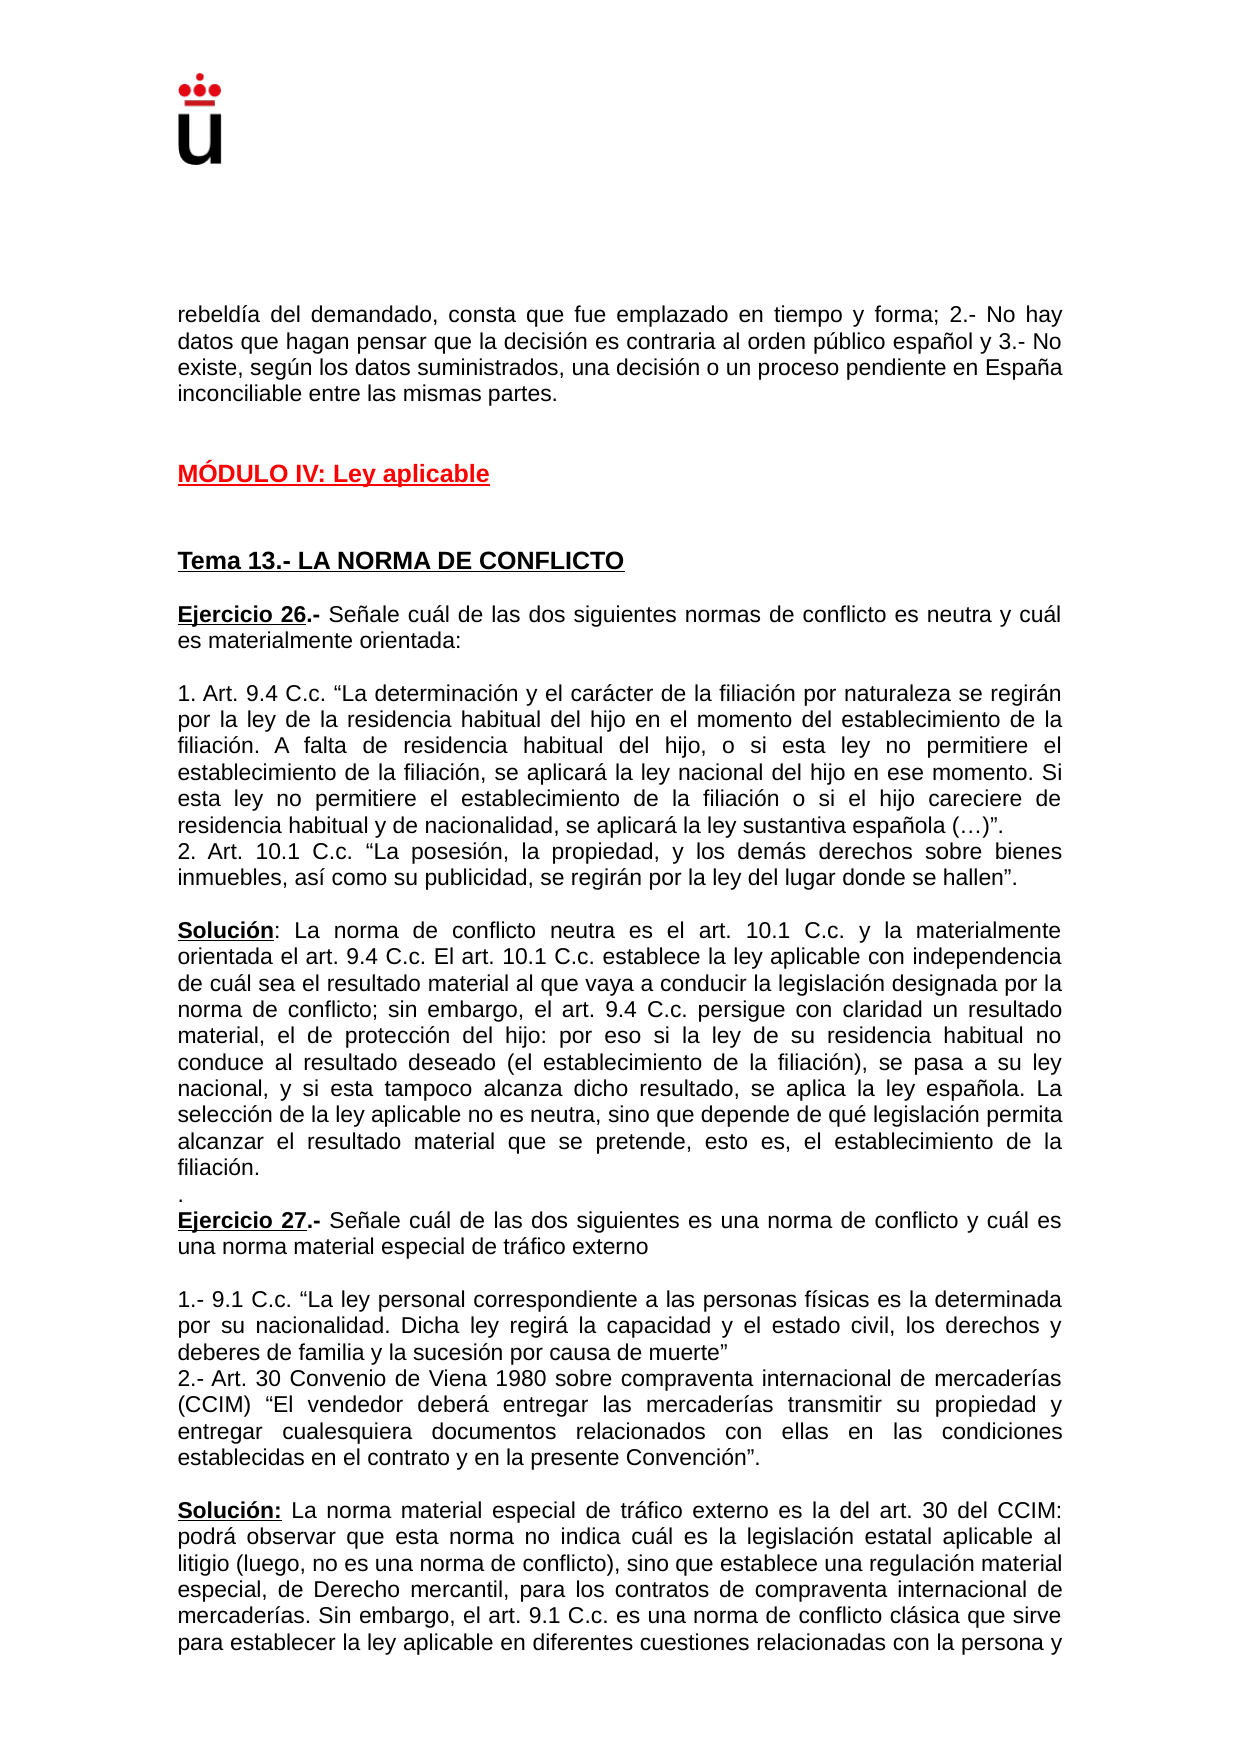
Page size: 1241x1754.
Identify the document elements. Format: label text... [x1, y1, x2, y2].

text . [177, 1181, 1063, 1207]
text 1.- 9.1 C.c. “La ley personal correspondiente a las personas físicas es la determinada por su nacionalidad. Dicha ley regirá la capacidad y el estado civil, los derechos y deberes de familia y la sucesión por causa de muerte” [177, 1286, 1063, 1365]
text 2. Art. 10.1 C.c. “La posesión, la propiedad, y los demás derechos sobre bienes inmuebles, así como su publicidad, se regirán por la ley del lugar donde se hallen”. [177, 838, 1063, 891]
text Solución: La norma material especial de tráfico externo es la del art. 30 del CCIM: podrá observar que esta norma no indica cuál es la legislación estatal aplicable al litigio (luego, no es una norma de conflicto), sino que establece una regulación material especial, de Derecho mercantil, para los contratos de compraventa internacional de mercaderías. Sin embargo, el art. 9.1 C.c. es una norma de conflicto clásica que sirve para establecer la ley aplicable en diferentes cuestiones relacionadas con la persona y [177, 1497, 1063, 1655]
text Ejercicio 27.- Señale cuál de las dos siguientes es una norma de conflicto y cuál es una norma material especial de tráfico externo [177, 1207, 1063, 1259]
text MÓDULO IV: Ley aplicable [177, 459, 1063, 488]
text Ejercicio 26.- Señale cuál de las dos siguientes normas de conflicto es neutra y cuál es materialmente orientada: [177, 601, 1063, 653]
text Tema 13.- LA NORMA DE CONFLICTO [177, 546, 1063, 574]
text 1. Art. 9.4 C.c. “La determinación y el carácter de la filiación por naturaleza se regirán por la ley de la residencia habitual del hijo en el momento del establecimiento de la filiación. A falta de residencia habitual del hijo, o si esta ley no permitiere el establecimiento de la filiación, se aplicará la ley nacional del hijo en ese momento. Si esta ley no permitiere el establecimiento de la filiación o si el hijo careciere de residencia habitual y de nacionalidad, se aplicará la ley sustantiva española (…)”. [177, 680, 1063, 838]
text 2.- Art. 30 Convenio de Viena 1980 sobre compraventa internacional de mercaderías (CCIM) “El vendedor deberá entregar las mercaderías transmitir su propiedad y entregar cualesquiera documentos relacionados con ellas en las condiciones establecidas en el contrato y en la presente Convención”. [177, 1365, 1063, 1470]
text rebeldía del demandado, consta que fue emplazado en tiempo y forma; 2.- No hay datos que hagan pensar que la decisión es contraria al orden público español y 3.- No existe, según los datos suministrados, una decisión o un proceso pendiente en España inconciliable entre las mismas partes. [177, 301, 1063, 407]
text Solución: La norma de conflicto neutra es el art. 10.1 C.c. y la materialmente orientada el art. 9.4 C.c. El art. 10.1 C.c. establece la ley aplicable con independencia de cuál sea el resultado material al que vaya a conducir la legislación designada por la norma de conflicto; sin embargo, el art. 9.4 C.c. persigue con claridad un resultado material, el de protección del hijo: por eso si la ley de su residencia habitual no conduce al resultado deseado (el establecimiento de la filiación), se pasa a su ley nacional, y si esta tampoco alcanza dicho resultado, se aplica la ley española. La selección de la ley aplicable no es neutra, sino que depende de qué legislación permita alcanzar el resultado material que se pretende, esto es, el establecimiento de la filiación. [177, 917, 1063, 1181]
